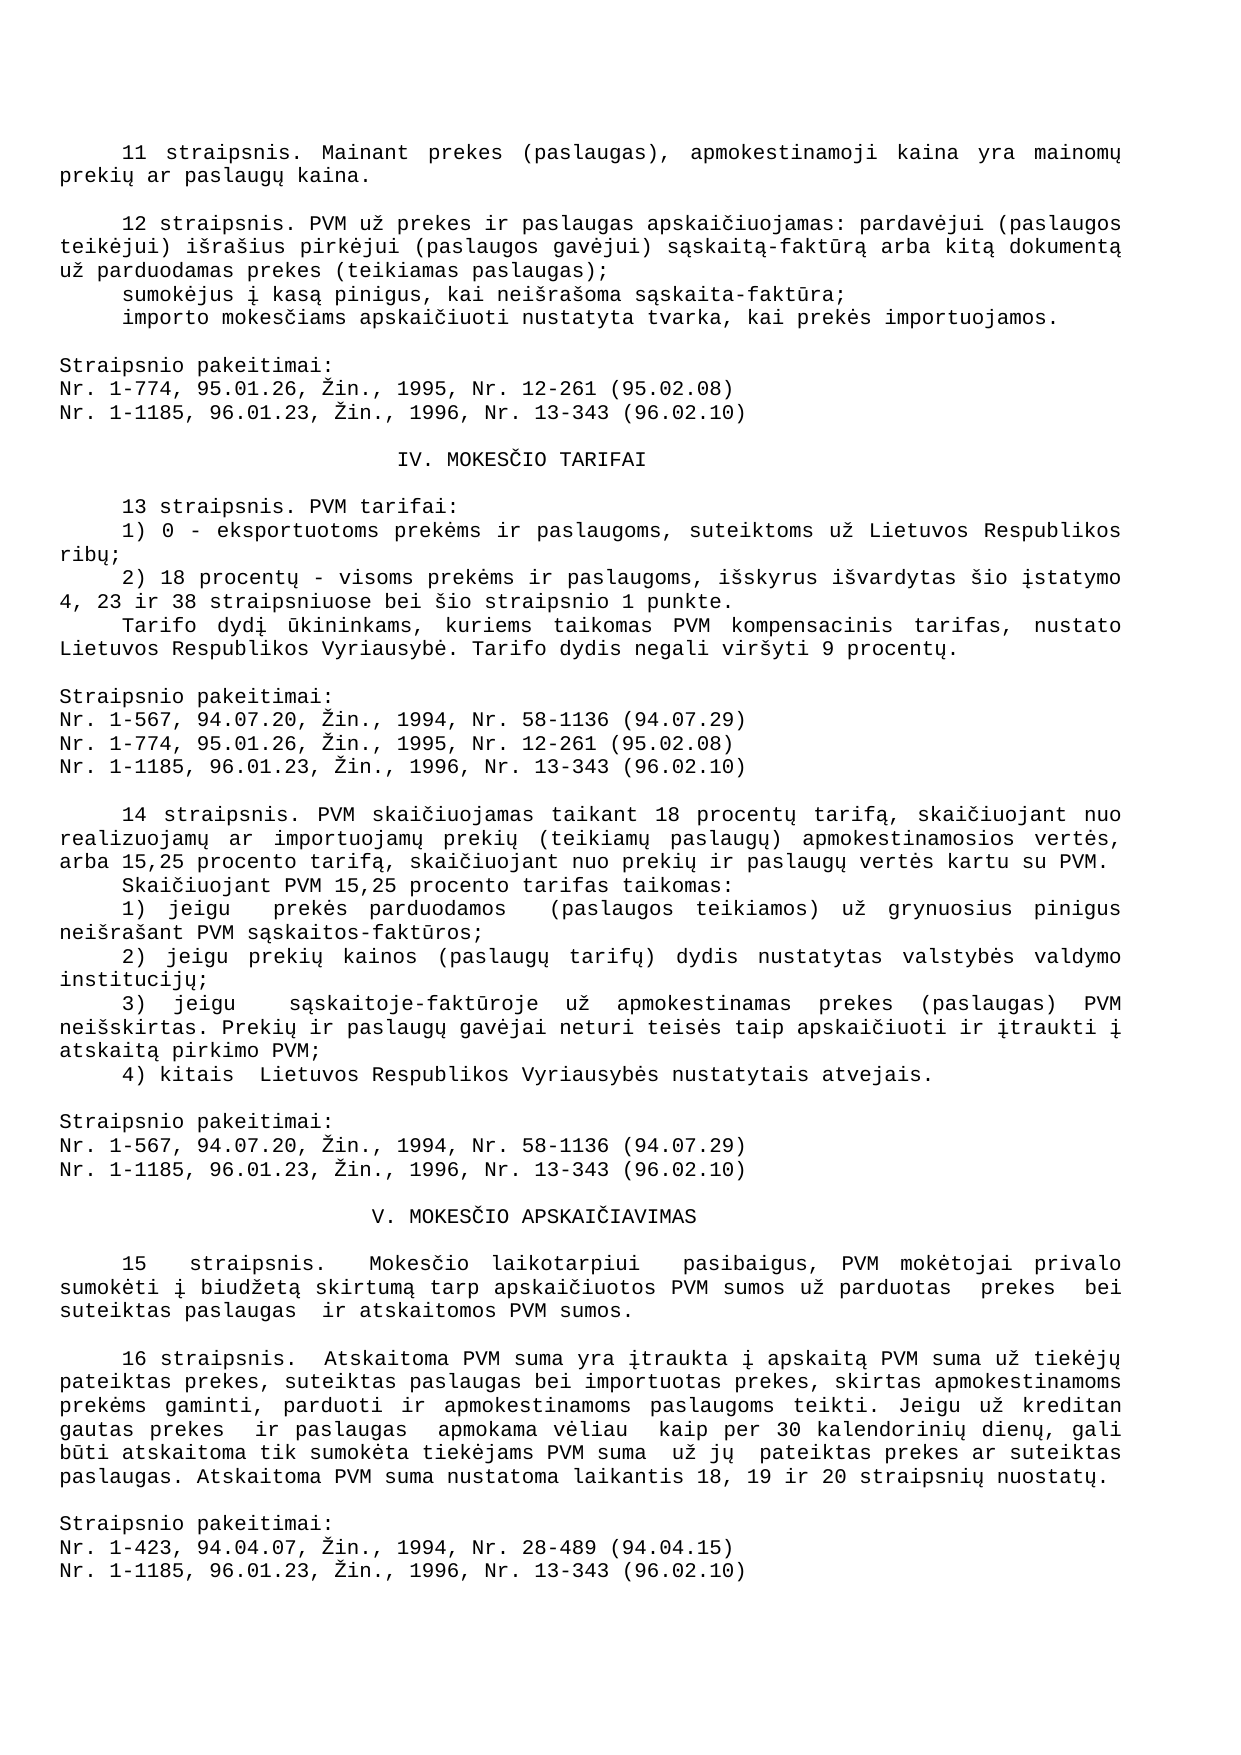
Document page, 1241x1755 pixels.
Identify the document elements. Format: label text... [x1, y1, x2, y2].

text Nr. 1-423, 94.04.07, Žin., 1994, Nr. 28-489 (94.04.15) [59, 1537, 1122, 1561]
text Nr. 1-1185, 96.01.23, Žin., 1996, Nr. 13-343 (96.02.10) [59, 757, 1122, 780]
text Straipsnio pakeitimai: [59, 354, 1122, 378]
text importo mokesčiams apskaičiuoti nustatyta tvarka, kai prekės importuojamos. [59, 307, 1122, 331]
text Straipsnio pakeitimai: [59, 1111, 1122, 1135]
text Nr. 1-567, 94.07.20, Žin., 1994, Nr. 58-1136 (94.07.29) [59, 1135, 1122, 1158]
text Nr. 1-1185, 96.01.23, Žin., 1996, Nr. 13-343 (96.02.10) [59, 402, 1122, 426]
text 16 straipsnis. Atskaitoma PVM suma yra įtraukta į apskaitą PVM suma už tiekėjų pateiktas prekes, suteiktas paslaugas bei importuotas prekes, skirtas apmokestinamoms prekėms gaminti, parduoti ir apmokestinamoms paslaugoms teikti. Jeigu už kreditan gautas prekes ir paslaugas apmokama vėliau kaip per 30 kalendorinių dienų, gali būti atskaitoma tik sumokėta tiekėjams PVM suma už jų pateiktas prekes ar suteiktas paslaugas. Atskaitoma PVM suma nustatoma laikantis 18, 19 ir 20 straipsnių nuostatų. [59, 1348, 1122, 1489]
text 13 straipsnis. PVM tarifai: [59, 496, 1122, 520]
text 3) jeigu sąskaitoje-faktūroje už apmokestinamas prekes (paslaugas) PVM neišskirtas. Prekių ir paslaugų gavėjai neturi teisės taip apskaičiuoti ir įtraukti į atskaitą pirkimo PVM; [59, 993, 1122, 1064]
text IV. MOKESČIO TARIFAI [59, 449, 1122, 473]
text 2) 18 procentų - visoms prekėms ir paslaugoms, išskyrus išvardytas šio įstatymo 4, 23 ir 38 straipsniuose bei šio straipsnio 1 punkte. [59, 567, 1122, 615]
text Straipsnio pakeitimai: [59, 1513, 1122, 1537]
text 14 straipsnis. PVM skaičiuojamas taikant 18 procentų tarifą, skaičiuojant nuo realizuojamų ar importuojamų prekių (teikiamų paslaugų) apmokestinamosios vertės, arba 15,25 procento tarifą, skaičiuojant nuo prekių ir paslaugų vertės kartu su PVM. [59, 804, 1122, 875]
text 2) jeigu prekių kainos (paslaugų tarifų) dydis nustatytas valstybės valdymo institucijų; [59, 946, 1122, 993]
text 15 straipsnis. Mokesčio laikotarpiui pasibaigus, PVM mokėtojai privalo sumokėti į biudžetą skirtumą tarp apskaičiuotos PVM sumos už parduotas prekes bei suteiktas paslaugas ir atskaitomos PVM sumos. [59, 1253, 1122, 1324]
text 1) jeigu prekės parduodamos (paslaugos teikiamos) už grynuosius pinigus neišrašant PVM sąskaitos-faktūros; [59, 898, 1122, 946]
text Skaičiuojant PVM 15,25 procento tarifas taikomas: [59, 875, 1122, 898]
text 11 straipsnis. Mainant prekes (paslaugas), apmokestinamoji kaina yra mainomų prekių ar paslaugų kaina. [59, 142, 1122, 189]
text Straipsnio pakeitimai: [59, 686, 1122, 709]
text Nr. 1-567, 94.07.20, Žin., 1994, Nr. 58-1136 (94.07.29) [59, 709, 1122, 733]
text V. MOKESČIO APSKAIČIAVIMAS [59, 1206, 1122, 1229]
text Tarifo dydį ūkininkams, kuriems taikomas PVM kompensacinis tarifas, nustato Lietuvos Respublikos Vyriausybė. Tarifo dydis negali viršyti 9 procentų. [59, 615, 1122, 662]
text 4) kitais Lietuvos Respublikos Vyriausybės nustatytais atvejais. [59, 1064, 1122, 1088]
text Nr. 1-1185, 96.01.23, Žin., 1996, Nr. 13-343 (96.02.10) [59, 1158, 1122, 1182]
text sumokėjus į kasą pinigus, kai neišrašoma sąskaita-faktūra; [59, 284, 1122, 307]
text Nr. 1-1185, 96.01.23, Žin., 1996, Nr. 13-343 (96.02.10) [59, 1561, 1122, 1584]
text Nr. 1-774, 95.01.26, Žin., 1995, Nr. 12-261 (95.02.08) [59, 378, 1122, 402]
text Nr. 1-774, 95.01.26, Žin., 1995, Nr. 12-261 (95.02.08) [59, 733, 1122, 757]
text 1) 0 - eksportuotoms prekėms ir paslaugoms, suteiktoms už Lietuvos Respublikos ribų; [59, 520, 1122, 567]
text 12 straipsnis. PVM už prekes ir paslaugas apskaičiuojamas: pardavėjui (paslaugos teikėjui) išrašius pirkėjui (paslaugos gavėjui) sąskaitą-faktūrą arba kitą dokumentą už parduodamas prekes (teikiamas paslaugas); [59, 213, 1122, 284]
